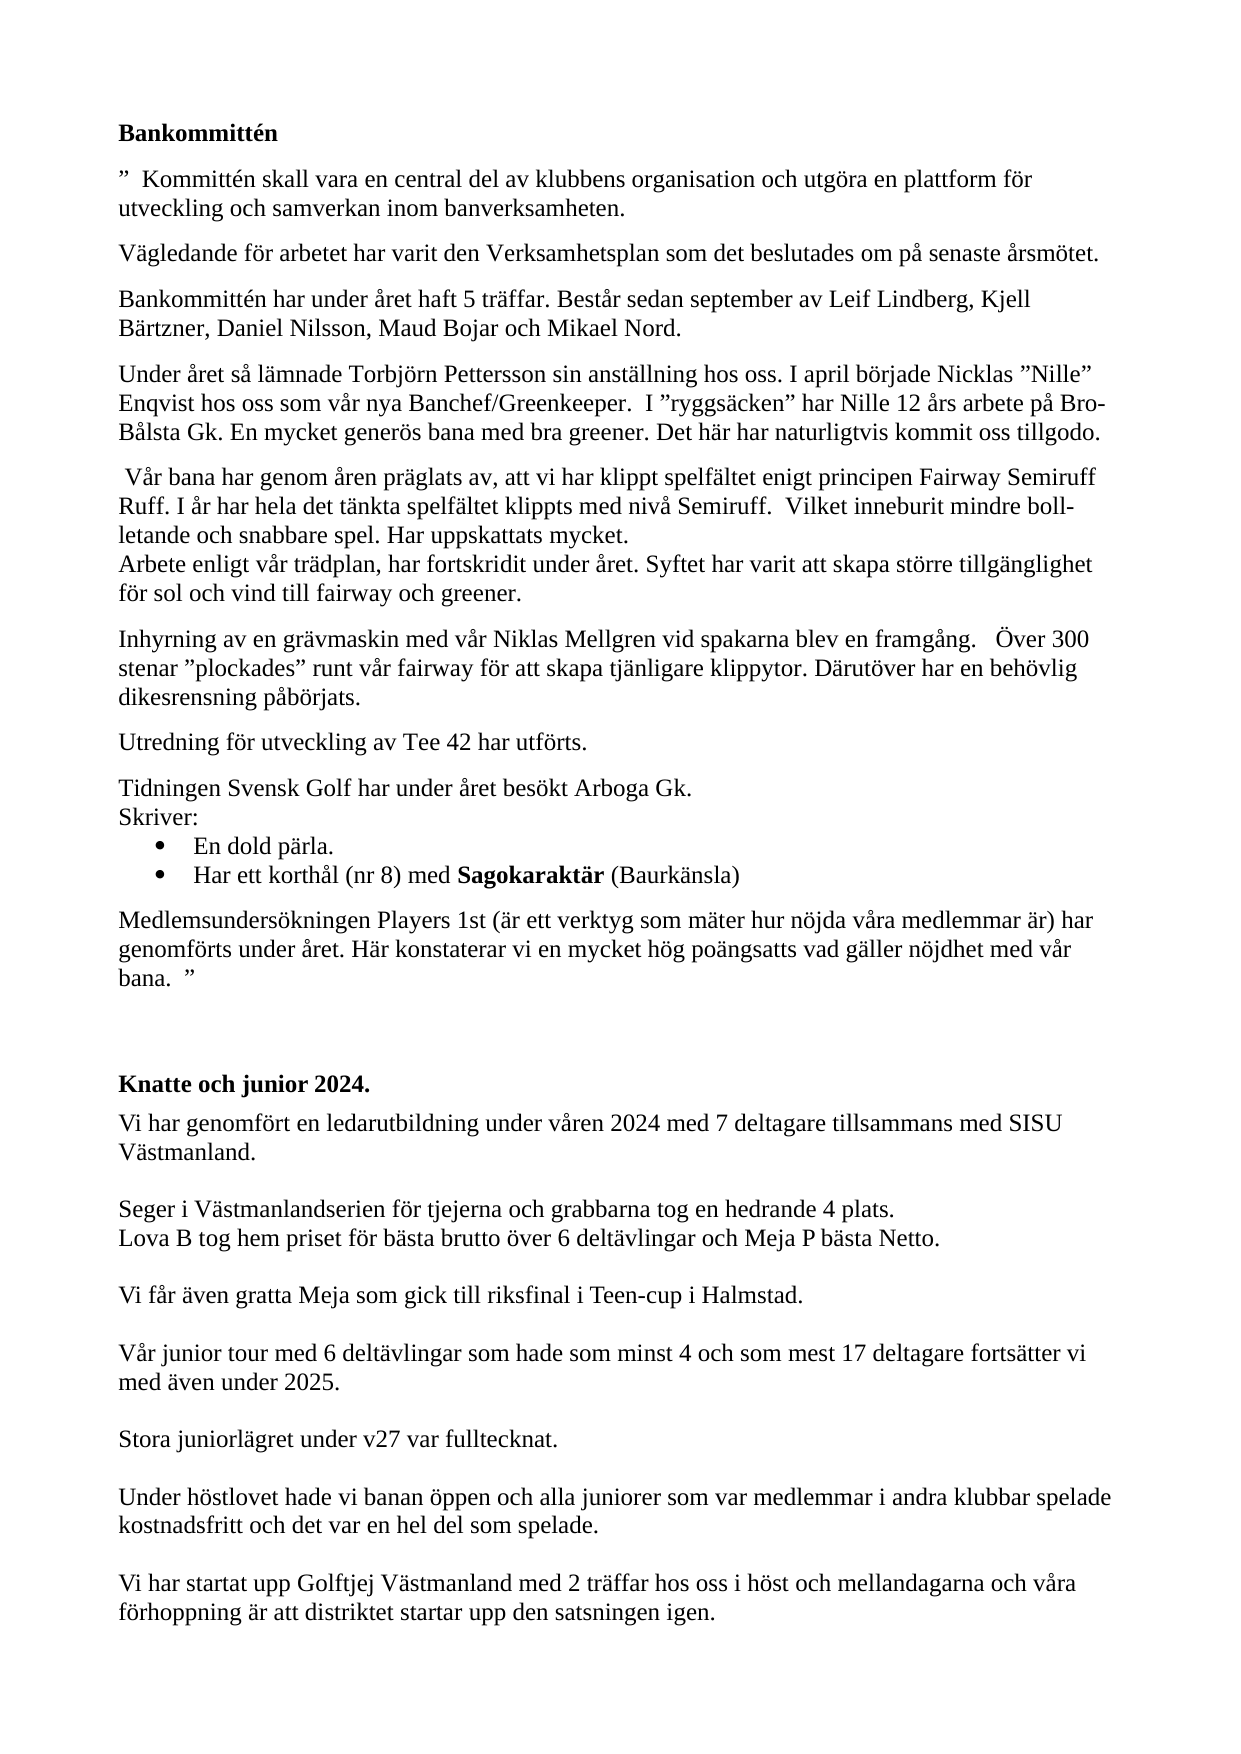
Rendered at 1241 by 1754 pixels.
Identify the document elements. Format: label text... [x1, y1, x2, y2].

text Inhyrning av en grävmaskin med vår Niklas Mellgren vid spakarna blev en framgång. Över 300 stenar ”plockades” runt vår fairway för att skapa tjänligare klippytor. Därutöver har en behövlig dikesrensning påbörjats. [118, 623, 1122, 710]
text Lova B tog hem priset för bästa brutto över 6 deltävlingar och Meja P bästa Netto. [118, 1223, 1122, 1252]
subtitle Knatte och junior 2024. [118, 1069, 1122, 1097]
text Under året så lämnade Torbjörn Pettersson sin anställning hos oss. I april började Nicklas ”Nille” Enqvist hos oss som vår nya Banchef/Greenkeeper. I ”ryggsäcken” har Nille 12 års arbete på Bro-Bålsta Gk. En mycket generös bana med bra greener. Det här har naturligtvis kommit oss tillgodo. [118, 358, 1122, 445]
list Har ett korthål (nr 8) med Sagokaraktär (Baurkänsla) [156, 859, 1122, 888]
text Medlemsundersökningen Players 1st (är ett verktyg som mäter hur nöjda våra medlemmar är) har genomförts under året. Här konstaterar vi en mycket hög poängsatts vad gäller nöjdhet med vår bana. ” [118, 905, 1122, 992]
text Stora juniorlägret under v27 var fulltecknat. [118, 1424, 1122, 1453]
text Arbete enligt vår trädplan, har fortskridit under året. Syftet har varit att skapa större tillgänglighet för sol och vind till fairway och greener. [118, 549, 1122, 607]
text Utredning för utveckling av Tee 42 har utförts. [118, 727, 1122, 756]
text Bankommittén [118, 118, 1122, 147]
text Vägledande för arbetet har varit den Verksamhetsplan som det beslutades om på senaste årsmötet. [118, 238, 1122, 267]
text Under höstlovet hade vi banan öppen och alla juniorer som var medlemmar i andra klubbar spelade kostnadsfritt och det var en hel del som spelade. [118, 1482, 1122, 1539]
text Vår junior tour med 6 deltävlingar som hade som minst 4 och som mest 17 deltagare fortsätter vi med även under 2025. [118, 1338, 1122, 1395]
text Tidningen Svensk Golf har under året besökt Arboga Gk. Skriver: [118, 773, 1122, 831]
text Vi får även gratta Meja som gick till riksfinal i Teen-cup i Halmstad. [118, 1280, 1122, 1309]
text Seger i Västmanlandserien för tjejerna och grabbarna tog en hedrande 4 plats. [118, 1194, 1122, 1223]
text ” Kommittén skall vara en central del av klubbens organisation och utgöra en plattform för utveckling och samverkan inom banverksamheten. [118, 164, 1122, 222]
list En dold pärla. [156, 831, 1122, 859]
text Vi har startat upp Golftjej Västmanland med 2 träffar hos oss i höst och mellandagarna och våra förhoppning är att distriktet startar upp den satsningen igen. [118, 1568, 1122, 1625]
text Vi har genomfört en ledarutbildning under våren 2024 med 7 deltagare tillsammans med SISU Västmanland. [118, 1108, 1122, 1165]
text Vår bana har genom åren präglats av, att vi har klippt spelfältet enigt principen Fairway Semiruff Ruff. I år har hela det tänkta spelfältet klippts med nivå Semiruff. Vilket inneburit mindre boll- [118, 462, 1122, 520]
text Bankommittén har under året haft 5 träffar. Består sedan september av Leif Lindberg, Kjell Bärtzner, Daniel Nilsson, Maud Bojar och Mikael Nord. [118, 284, 1122, 342]
text letande och snabbare spel. Har uppskattats mycket. [118, 520, 1122, 549]
